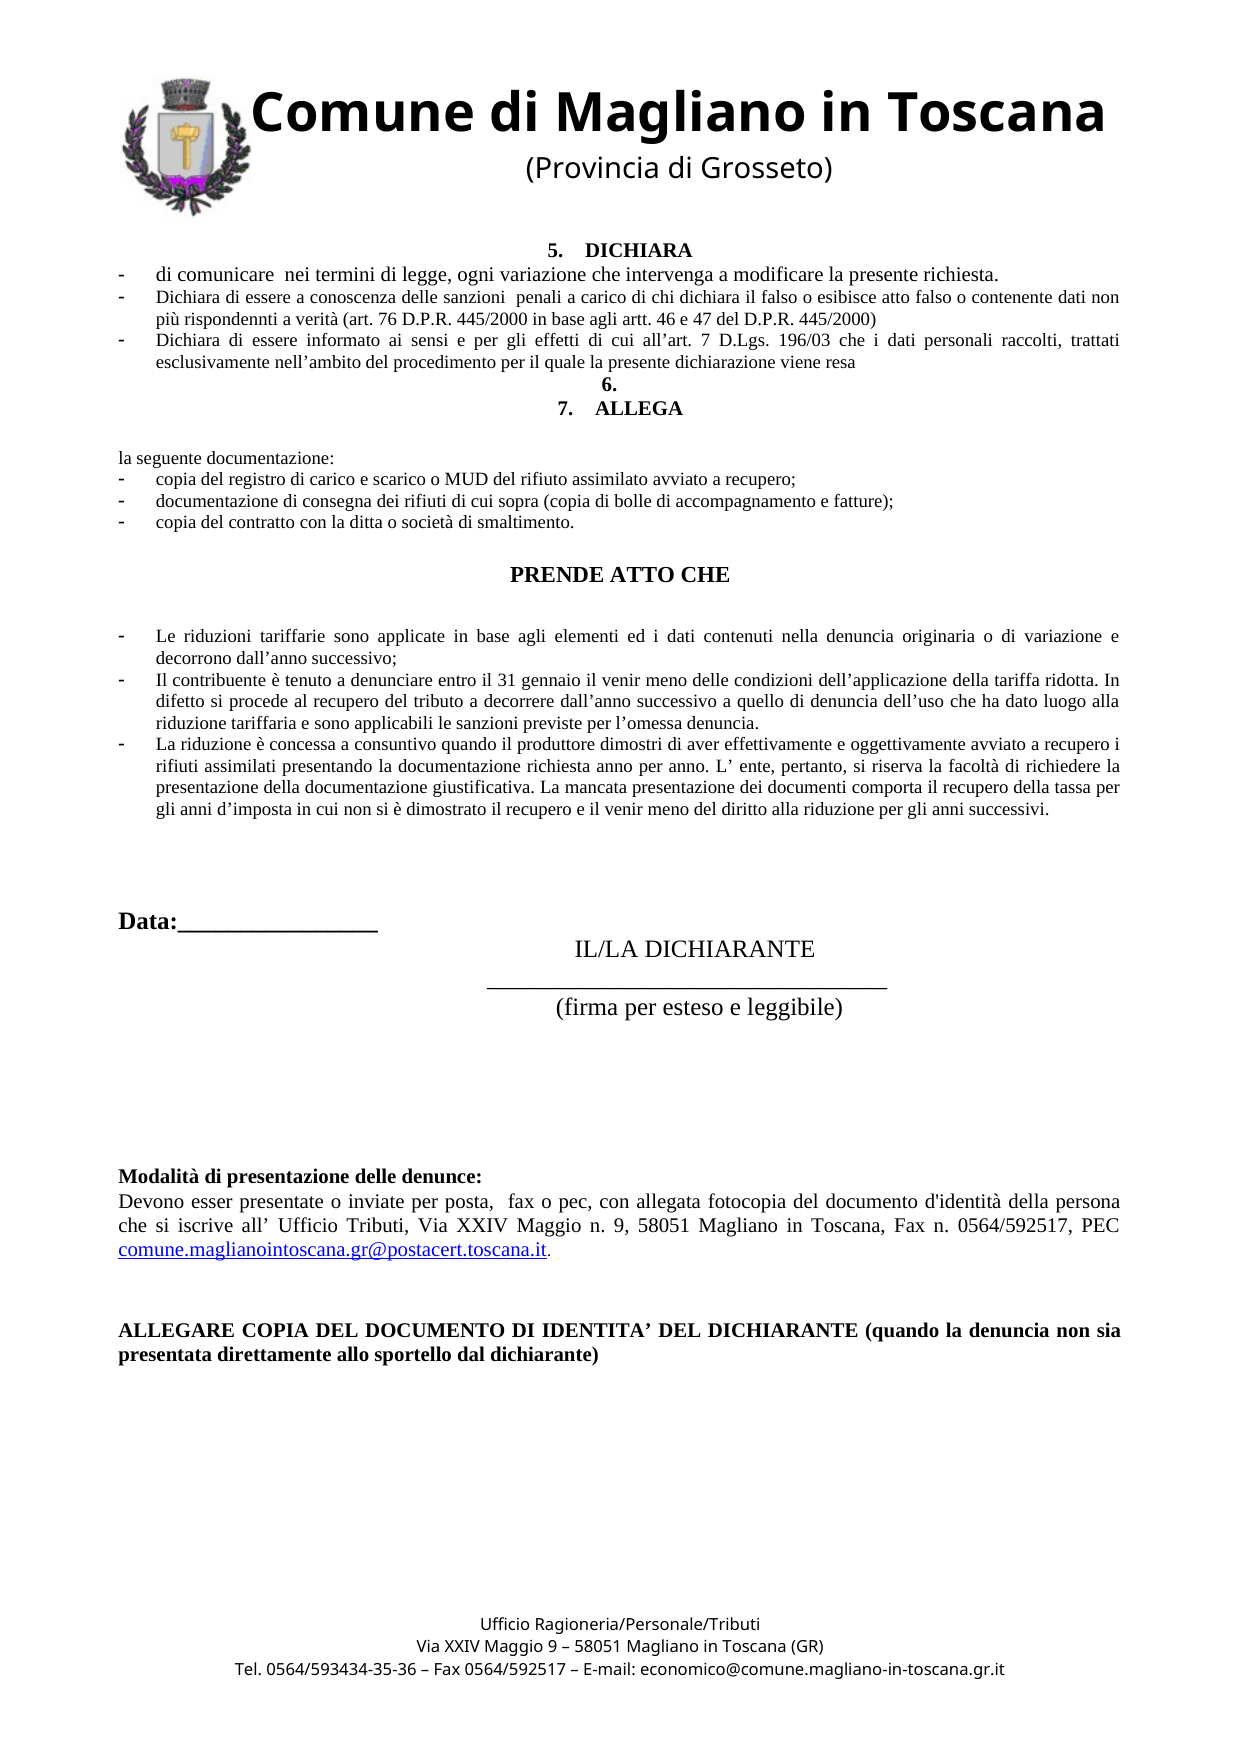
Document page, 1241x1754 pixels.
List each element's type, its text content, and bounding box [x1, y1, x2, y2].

list Dichiara di essere informato ai sensi e per gli effetti di cui all’art. 7 D.Lgs. 196/03 che i dati personali raccolti, trattati esclusivamente nell’ambito del procedimento per il quale la presente dichiarazione viene resa [118, 329, 1122, 372]
subtitle ALLEGA [118, 396, 1122, 420]
list Le riduzioni tariffarie sono applicate in base agli elementi ed i dati contenuti nella denuncia originaria o di variazione e decorrono dall’anno successivo; [118, 625, 1122, 668]
text (firma per esteso e leggibile) [413, 992, 1122, 1021]
text Modalità di presentazione delle denunce: [118, 1164, 1122, 1188]
list documentazione di consegna dei rifiuti di cui sopra (copia di bolle di accompagnamento e fatture); [118, 490, 1122, 511]
list copia del registro di carico e scarico o MUD del rifiuto assimilato avviato a recupero; [118, 468, 1122, 490]
list La riduzione è concessa a consuntivo quando il produttore dimostri di aver effettivamente e oggettivamente avviato a recupero i rifiuti assimilati presentando la documentazione richiesta anno per anno. L’ ente, pertanto, si riserva la facoltà di richiedere la presentazione della documentazione giustificativa. La mancata presentazione dei documenti comporta il recupero della tassa per gli anni d’imposta in cui non si è dimostrato il recupero e il venir meno del diritto alla riduzione per gli anni successivi. [118, 733, 1122, 819]
list Dichiara di essere a conoscenza delle sanzioni penali a carico di chi dichiara il falso o esibisce atto falso o contenente dati non più rispondennti a verità (art. 76 D.P.R. 445/2000 in base agli artt. 46 e 47 del D.P.R. 445/2000) [118, 286, 1122, 329]
text ALLEGARE COPIA DEL DOCUMENTO DI IDENTITA’ DEL DICHIARANTE (quando la denuncia non sia presentata direttamente allo sportello dal dichiarante) [118, 1318, 1122, 1366]
text PRENDE ATTO CHE [118, 562, 1122, 588]
text Devono esser presentate o inviate per posta, fax o pec, con allegata fotocopia del documento d'identità della persona che si iscrive all’ Ufficio Tributi, Via XXIV Maggio n. 9, 58051 Magliano in Toscana, Fax n. 0564/592517, PEC comune.maglianointoscana.gr@postacert.toscana.it. [118, 1188, 1122, 1261]
subtitle DICHIARA [118, 238, 1122, 262]
text IL/LA DICHIARANTE [118, 934, 1122, 963]
list di comunicare nei termini di legge, ogni variazione che intervenga a modificare la presente richiesta. [118, 262, 1122, 286]
text ________________________________ [413, 963, 1122, 992]
list copia del contratto con la ditta o società di smaltimento. [118, 511, 1122, 533]
picture [119, 75, 253, 220]
text la seguente documentazione: [118, 447, 1122, 468]
text Data:________________ [118, 906, 1122, 934]
list Il contribuente è tenuto a denunciare entro il 31 gennaio il venir meno delle condizioni dell’applicazione della tariffa ridotta. In difetto si procede al recupero del tributo a decorrere dall’anno successivo a quello di denuncia dell’uso che ha dato luogo alla riduzione tariffaria e sono applicabili le sanzioni previste per l’omessa denuncia. [118, 668, 1122, 733]
